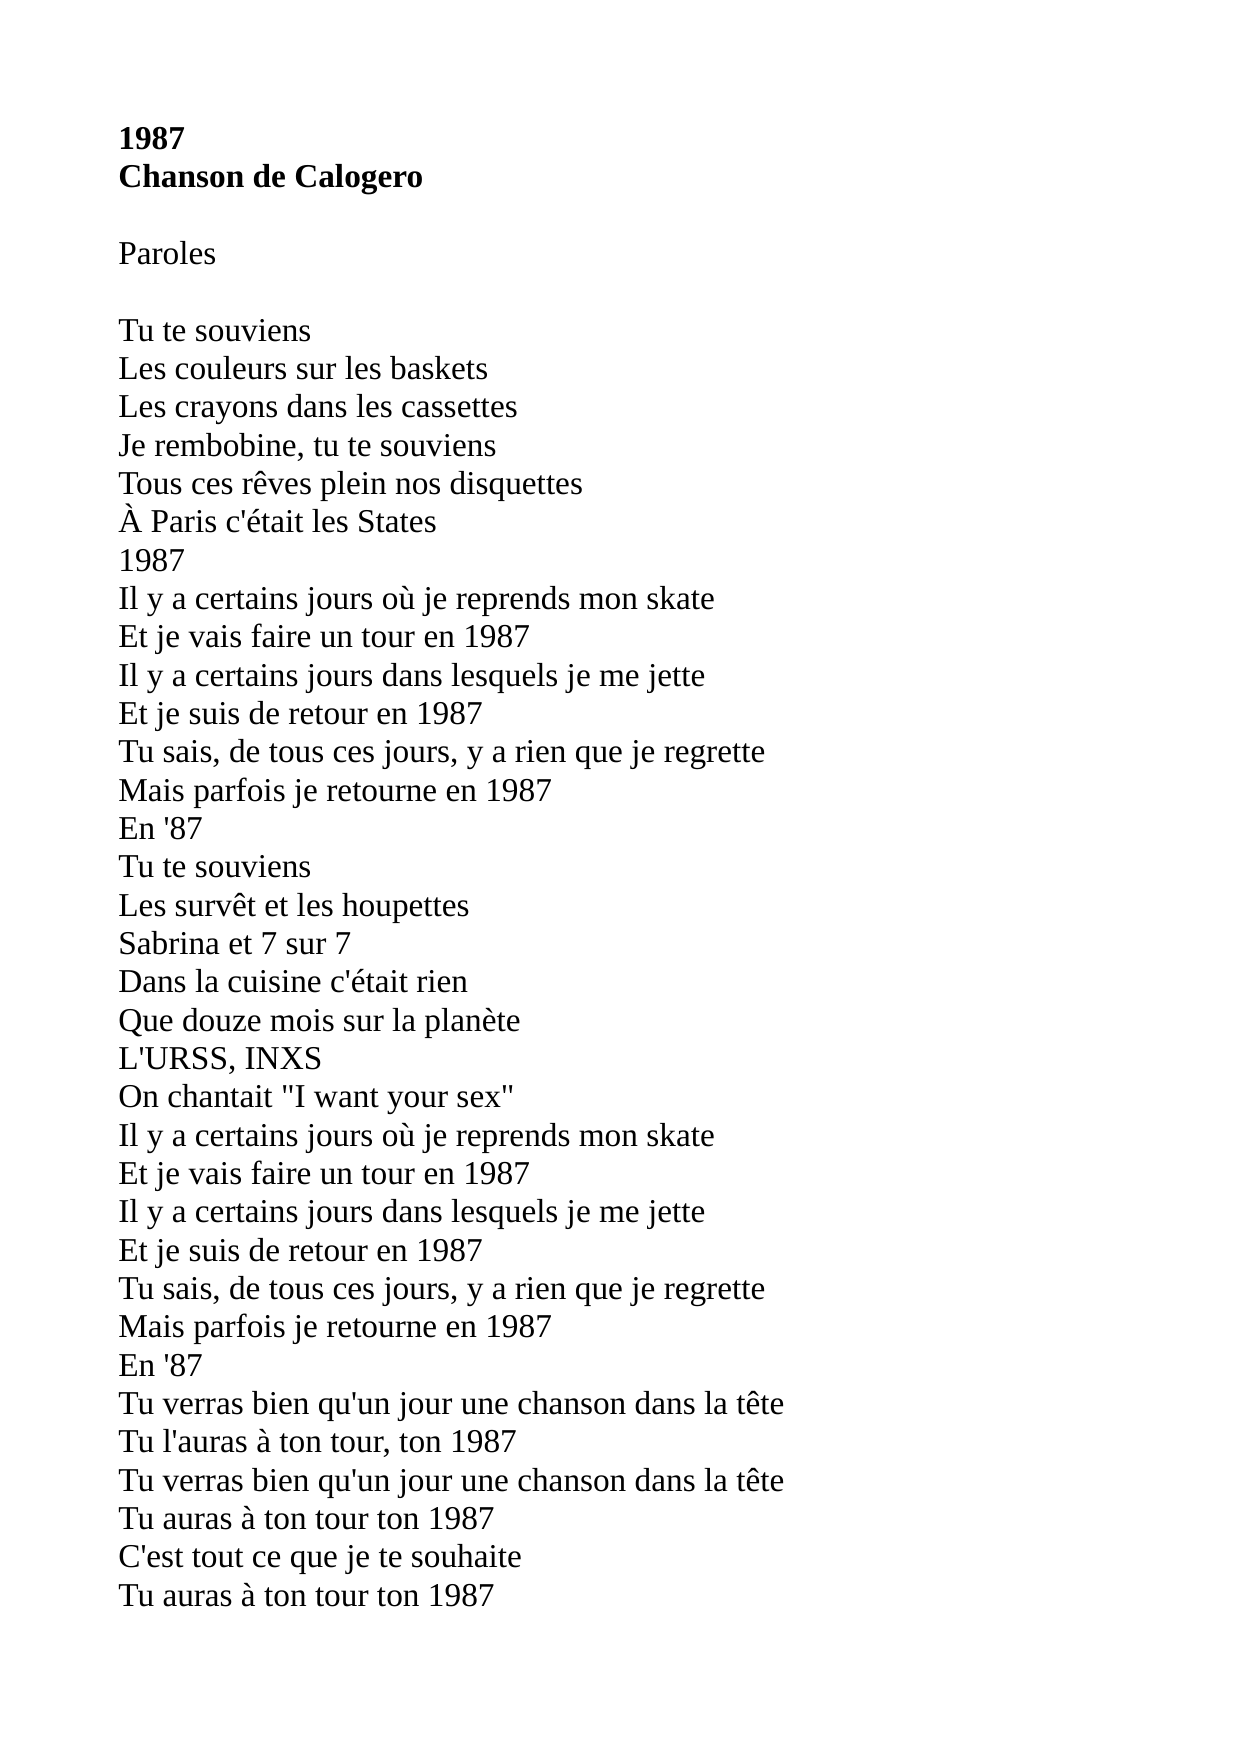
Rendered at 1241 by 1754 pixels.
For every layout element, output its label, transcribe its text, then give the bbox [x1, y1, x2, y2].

text Les survêt et les houpettes [118, 885, 1122, 923]
text Il y a certains jours dans lesquels je me jette [118, 1191, 1122, 1230]
text Et je vais faire un tour en 1987 [118, 1153, 1122, 1191]
text Sabrina et 7 sur 7 [118, 923, 1122, 961]
text Tu auras à ton tour ton 1987 [118, 1498, 1122, 1536]
text Les crayons dans les cassettes [118, 386, 1122, 425]
text Dans la cuisine c'était rien [118, 961, 1122, 1000]
text En '87 [118, 808, 1122, 846]
text Il y a certains jours dans lesquels je me jette [118, 655, 1122, 693]
text Paroles [118, 233, 1122, 310]
text Et je vais faire un tour en 1987 [118, 616, 1122, 655]
text Il y a certains jours où je reprends mon skate [118, 578, 1122, 616]
text On chantait "I want your sex" [118, 1076, 1122, 1115]
text C'est tout ce que je te souhaite [118, 1536, 1122, 1575]
text Mais parfois je retourne en 1987 [118, 770, 1122, 808]
text Tu auras à ton tour ton 1987 [118, 1575, 1122, 1613]
text À Paris c'était les States [118, 501, 1122, 540]
text Tous ces rêves plein nos disquettes [118, 463, 1122, 501]
text Tu te souviens [118, 846, 1122, 885]
text Tu sais, de tous ces jours, y a rien que je regrette [118, 1268, 1122, 1306]
text Tu verras bien qu'un jour une chanson dans la tête [118, 1460, 1122, 1498]
text Tu l'auras à ton tour, ton 1987 [118, 1421, 1122, 1460]
text En '87 [118, 1345, 1122, 1383]
text Il y a certains jours où je reprends mon skate [118, 1115, 1122, 1153]
text Et je suis de retour en 1987 [118, 693, 1122, 731]
text Tu verras bien qu'un jour une chanson dans la tête [118, 1383, 1122, 1421]
text 1987 [118, 118, 1122, 156]
text Les couleurs sur les baskets [118, 348, 1122, 386]
text Tu sais, de tous ces jours, y a rien que je regrette [118, 731, 1122, 770]
text Tu te souviens [118, 310, 1122, 348]
text L'URSS, INXS [118, 1038, 1122, 1076]
text Et je suis de retour en 1987 [118, 1230, 1122, 1268]
text Que douze mois sur la planète [118, 1000, 1122, 1038]
text Mais parfois je retourne en 1987 [118, 1306, 1122, 1345]
text Chanson de Calogero [118, 156, 1122, 195]
text 1987 [118, 540, 1122, 578]
text Je rembobine, tu te souviens [118, 425, 1122, 463]
